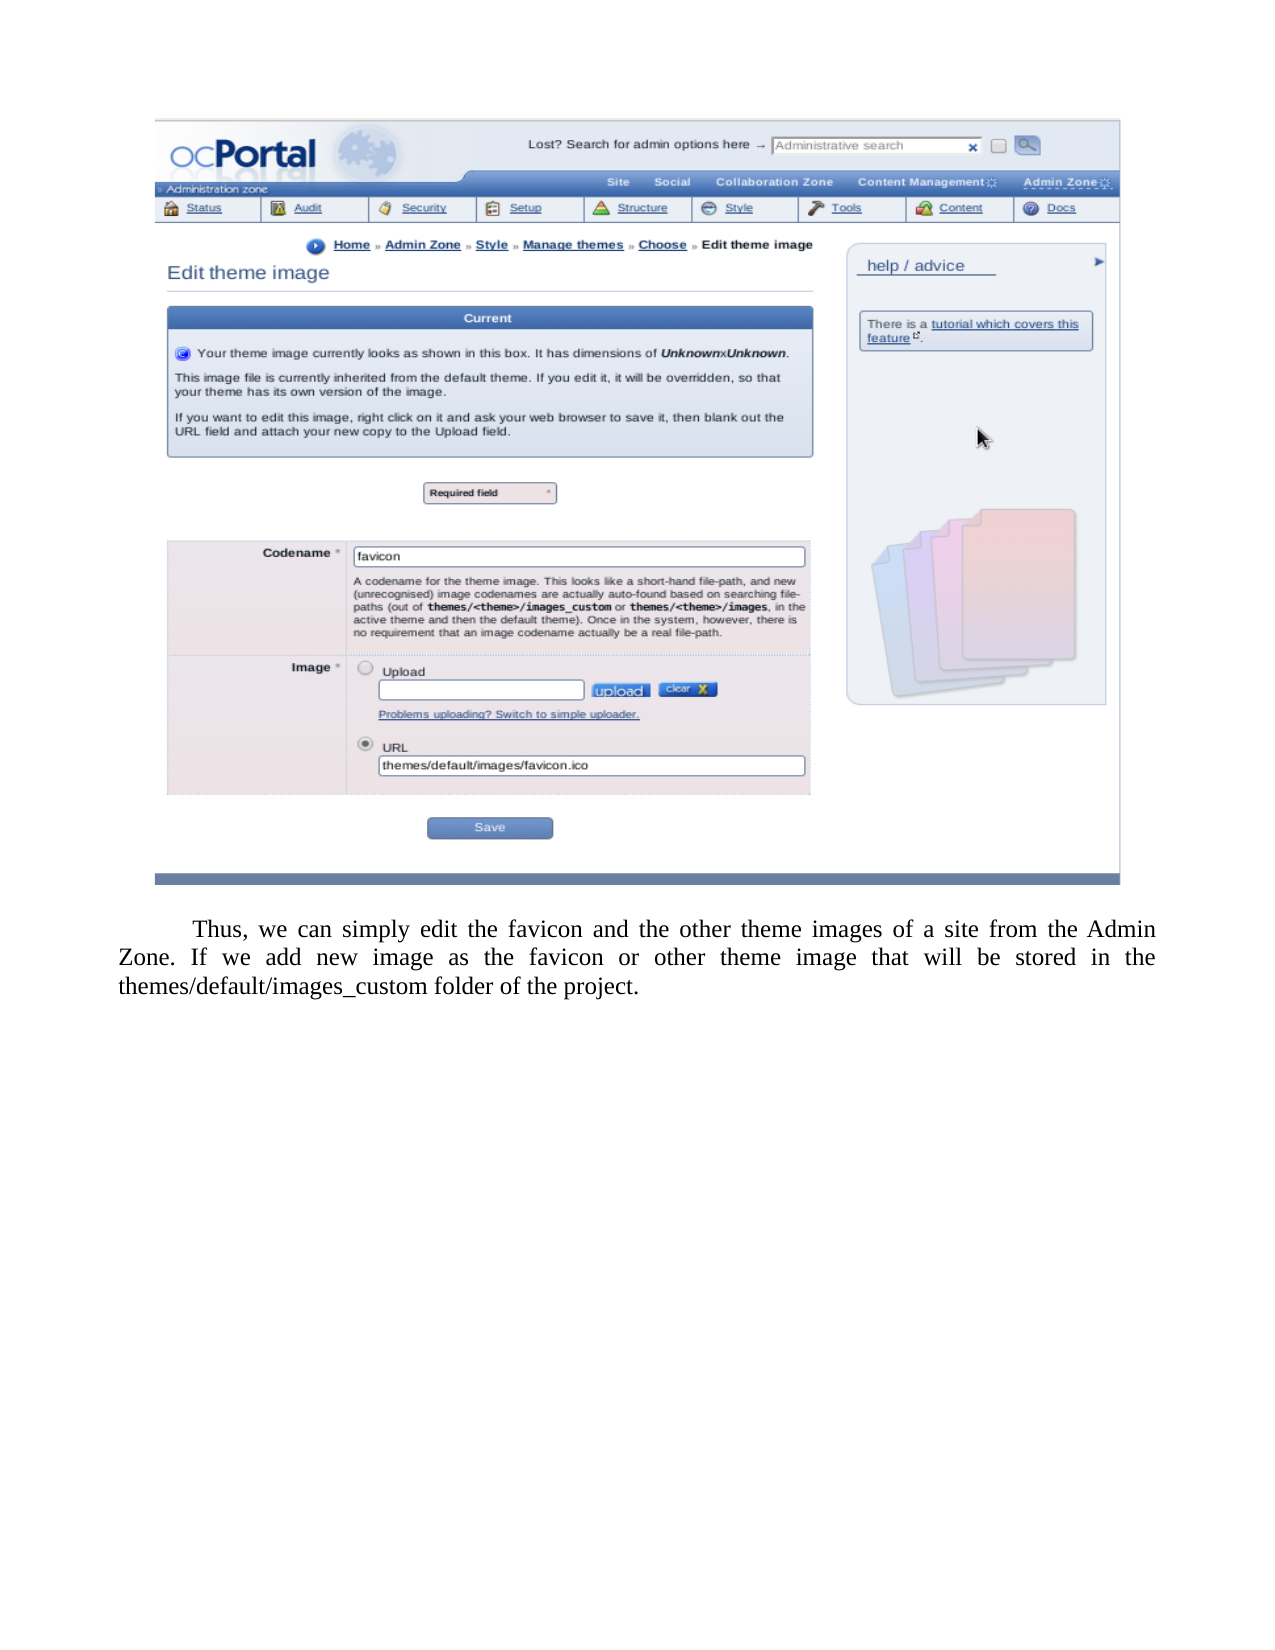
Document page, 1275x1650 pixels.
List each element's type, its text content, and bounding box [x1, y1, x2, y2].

text Thus, we can simply edit the favicon and the other theme images of a site from the Admin Zone. If we add new image as the favicon or other theme image that will be stored in the themes/default/images_custom folder of the project. [118, 914, 1157, 1000]
picture [154, 118, 1121, 885]
